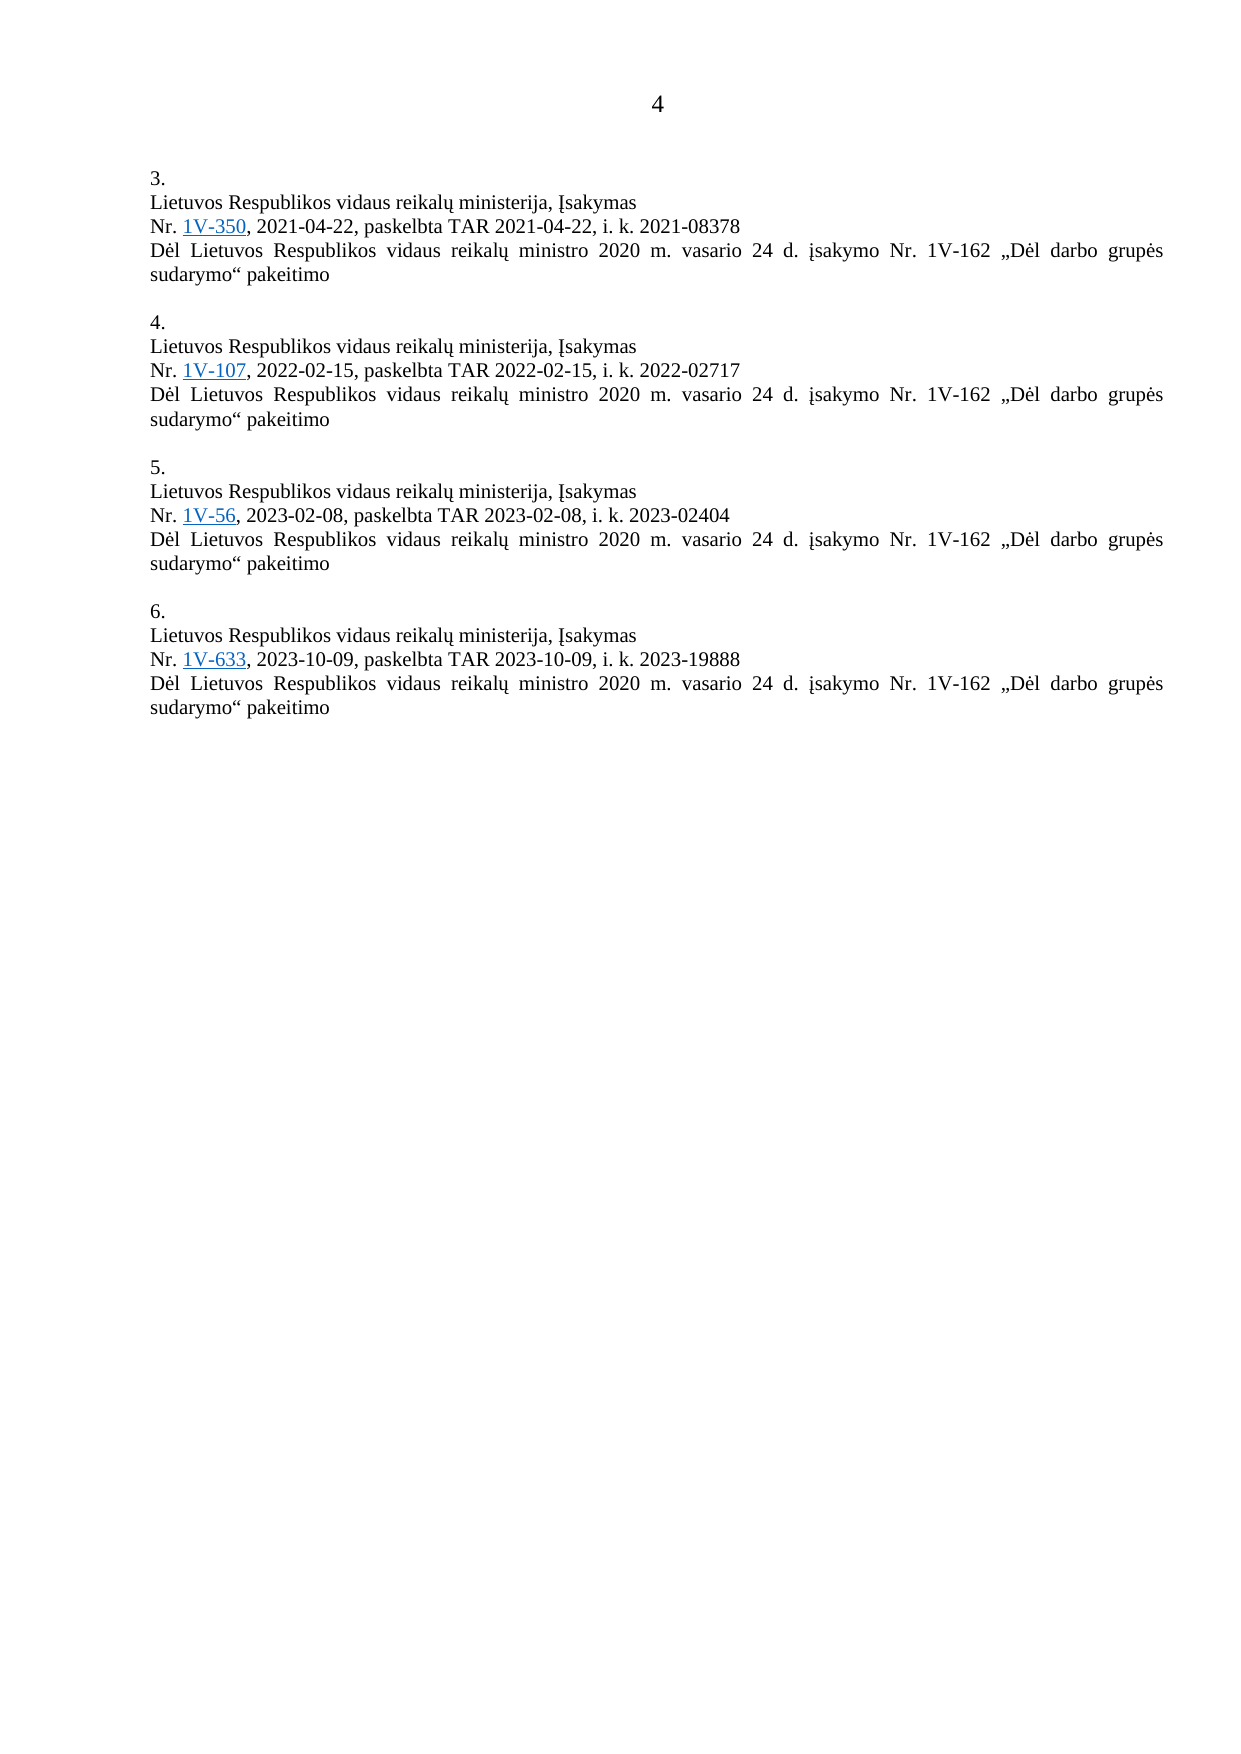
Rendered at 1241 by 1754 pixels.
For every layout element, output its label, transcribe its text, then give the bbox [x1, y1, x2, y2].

text Lietuvos Respublikos vidaus reikalų ministerija, Įsakymas [150, 623, 1165, 647]
text 3. [150, 166, 1165, 190]
text 5. [150, 454, 1165, 479]
text Lietuvos Respublikos vidaus reikalų ministerija, Įsakymas [150, 334, 1165, 358]
text Lietuvos Respublikos vidaus reikalų ministerija, Įsakymas [150, 190, 1165, 214]
text Dėl Lietuvos Respublikos vidaus reikalų ministro 2020 m. vasario 24 d. įsakymo Nr. 1V-162 „Dėl darbo grupės sudarymo“ pakeitimo [150, 238, 1165, 286]
text 4. [150, 310, 1165, 334]
text 6. [150, 599, 1165, 623]
text Dėl Lietuvos Respublikos vidaus reikalų ministro 2020 m. vasario 24 d. įsakymo Nr. 1V-162 „Dėl darbo grupės sudarymo“ pakeitimo [150, 671, 1165, 719]
text Nr. 1V-56, 2023-02-08, paskelbta TAR 2023-02-08, i. k. 2023-02404 [150, 503, 1165, 527]
text Dėl Lietuvos Respublikos vidaus reikalų ministro 2020 m. vasario 24 d. įsakymo Nr. 1V-162 „Dėl darbo grupės sudarymo“ pakeitimo [150, 527, 1165, 575]
text Dėl Lietuvos Respublikos vidaus reikalų ministro 2020 m. vasario 24 d. įsakymo Nr. 1V-162 „Dėl darbo grupės sudarymo“ pakeitimo [150, 382, 1165, 431]
text Nr. 1V-107, 2022-02-15, paskelbta TAR 2022-02-15, i. k. 2022-02717 [150, 358, 1165, 382]
text Nr. 1V-350, 2021-04-22, paskelbta TAR 2021-04-22, i. k. 2021-08378 [150, 214, 1165, 238]
text Lietuvos Respublikos vidaus reikalų ministerija, Įsakymas [150, 479, 1165, 503]
text Nr. 1V-633, 2023-10-09, paskelbta TAR 2023-10-09, i. k. 2023-19888 [150, 647, 1165, 671]
